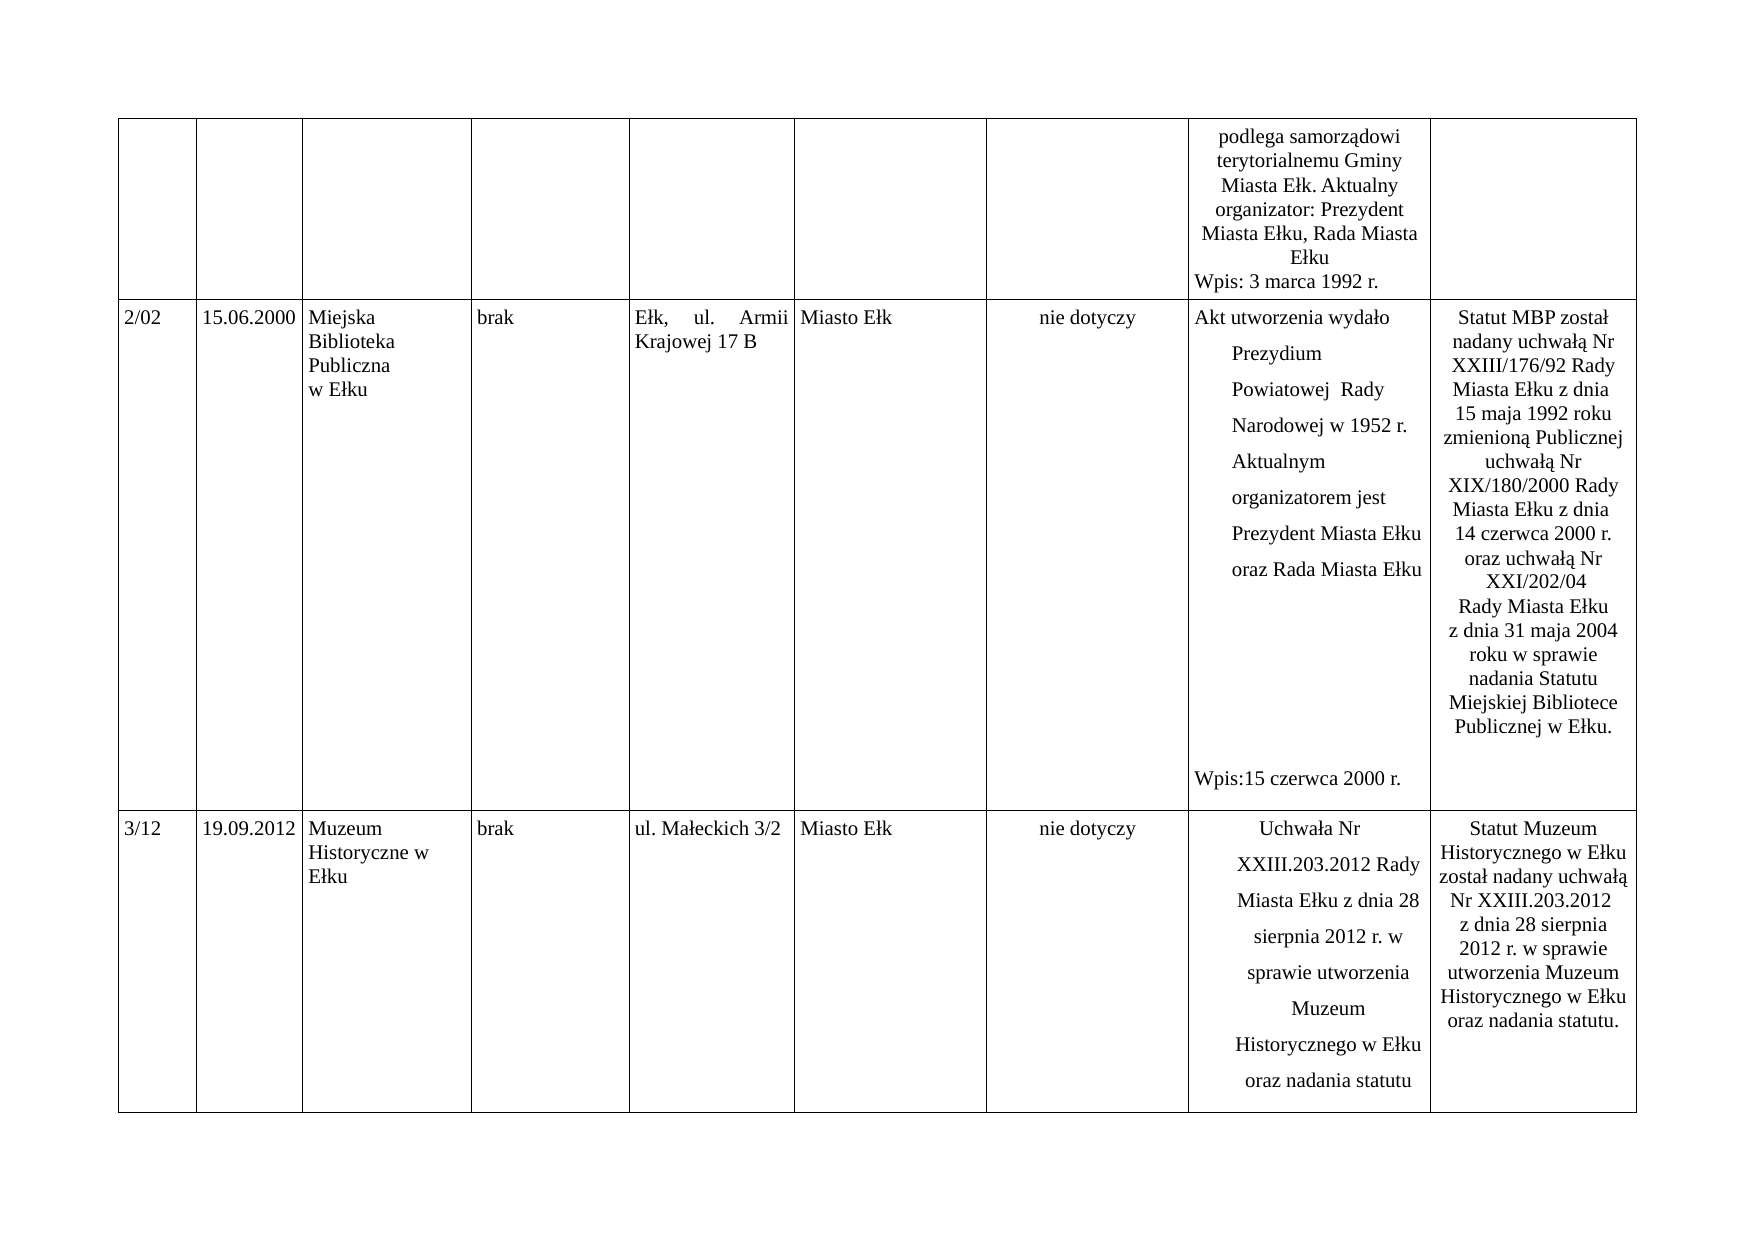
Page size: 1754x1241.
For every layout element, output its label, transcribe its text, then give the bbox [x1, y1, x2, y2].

table_cell podlega samorządowi terytorialnemu Gminy Miasta Ełk. Aktualny organizator: Prezydent Miasta Ełku, Rada Miasta Ełku Wpis: 3 marca 1992 r. [1189, 119, 1430, 298]
table_cell nie dotyczy [987, 811, 1188, 1112]
table_cell 2/02 [119, 300, 196, 810]
table_cell Akt utworzenia wydało Prezydium Powiatowej Rady Narodowej w 1952 r. Aktualnym organizatorem jest Prezydent Miasta Ełku oraz Rada Miasta Ełku Wpis:15 czerwca 2000 r. [1189, 300, 1430, 810]
table_cell [630, 119, 794, 298]
table_cell 3/12 [119, 811, 196, 1112]
table_cell [795, 119, 986, 298]
table_cell [472, 119, 629, 298]
table_cell Miasto Ełk [795, 811, 986, 1112]
table_cell 19.09.2012 [197, 811, 302, 1112]
table_cell [987, 119, 1188, 298]
table_cell [303, 119, 471, 298]
table_cell Miasto Ełk [795, 300, 986, 810]
table_cell Muzeum Historyczne w Ełku [303, 811, 471, 1112]
table_cell Ełk, ul. Armii Krajowej 17 B [630, 300, 794, 810]
table_cell nie dotyczy [987, 300, 1188, 810]
table_cell brak [472, 300, 629, 810]
table_cell brak [472, 811, 629, 1112]
table_cell Miejska Biblioteka Publiczna w Ełku [303, 300, 471, 810]
table_cell [119, 119, 196, 298]
table_cell ul. Małeckich 3/2 [630, 811, 794, 1112]
table_cell Statut Muzeum Historycznego w Ełku został nadany uchwałą Nr XXIII.203.2012 z dnia 28 sierpnia 2012 r. w sprawie utworzenia Muzeum Historycznego w Ełku oraz nadania statutu. [1431, 811, 1636, 1112]
table_cell Uchwała Nr XXIII.203.2012 Rady Miasta Ełku z dnia 28 sierpnia 2012 r. w sprawie utworzenia Muzeum Historycznego w Ełku oraz nadania statutu [1189, 811, 1430, 1112]
table_cell [197, 119, 302, 298]
table_cell 15.06.2000 [197, 300, 302, 810]
table_cell [1431, 119, 1636, 298]
table_cell Statut MBP został nadany uchwałą Nr XXIII/176/92 Rady Miasta Ełku z dnia 15 maja 1992 roku zmienioną Publicznej uchwałą Nr XIX/180/2000 Rady Miasta Ełku z dnia 14 czerwca 2000 r. oraz uchwałą Nr XXI/202/04 Rady Miasta Ełku z dnia 31 maja 2004 roku w sprawie nadania Statutu Miejskiej Bibliotece Publicznej w Ełku. [1431, 300, 1636, 810]
